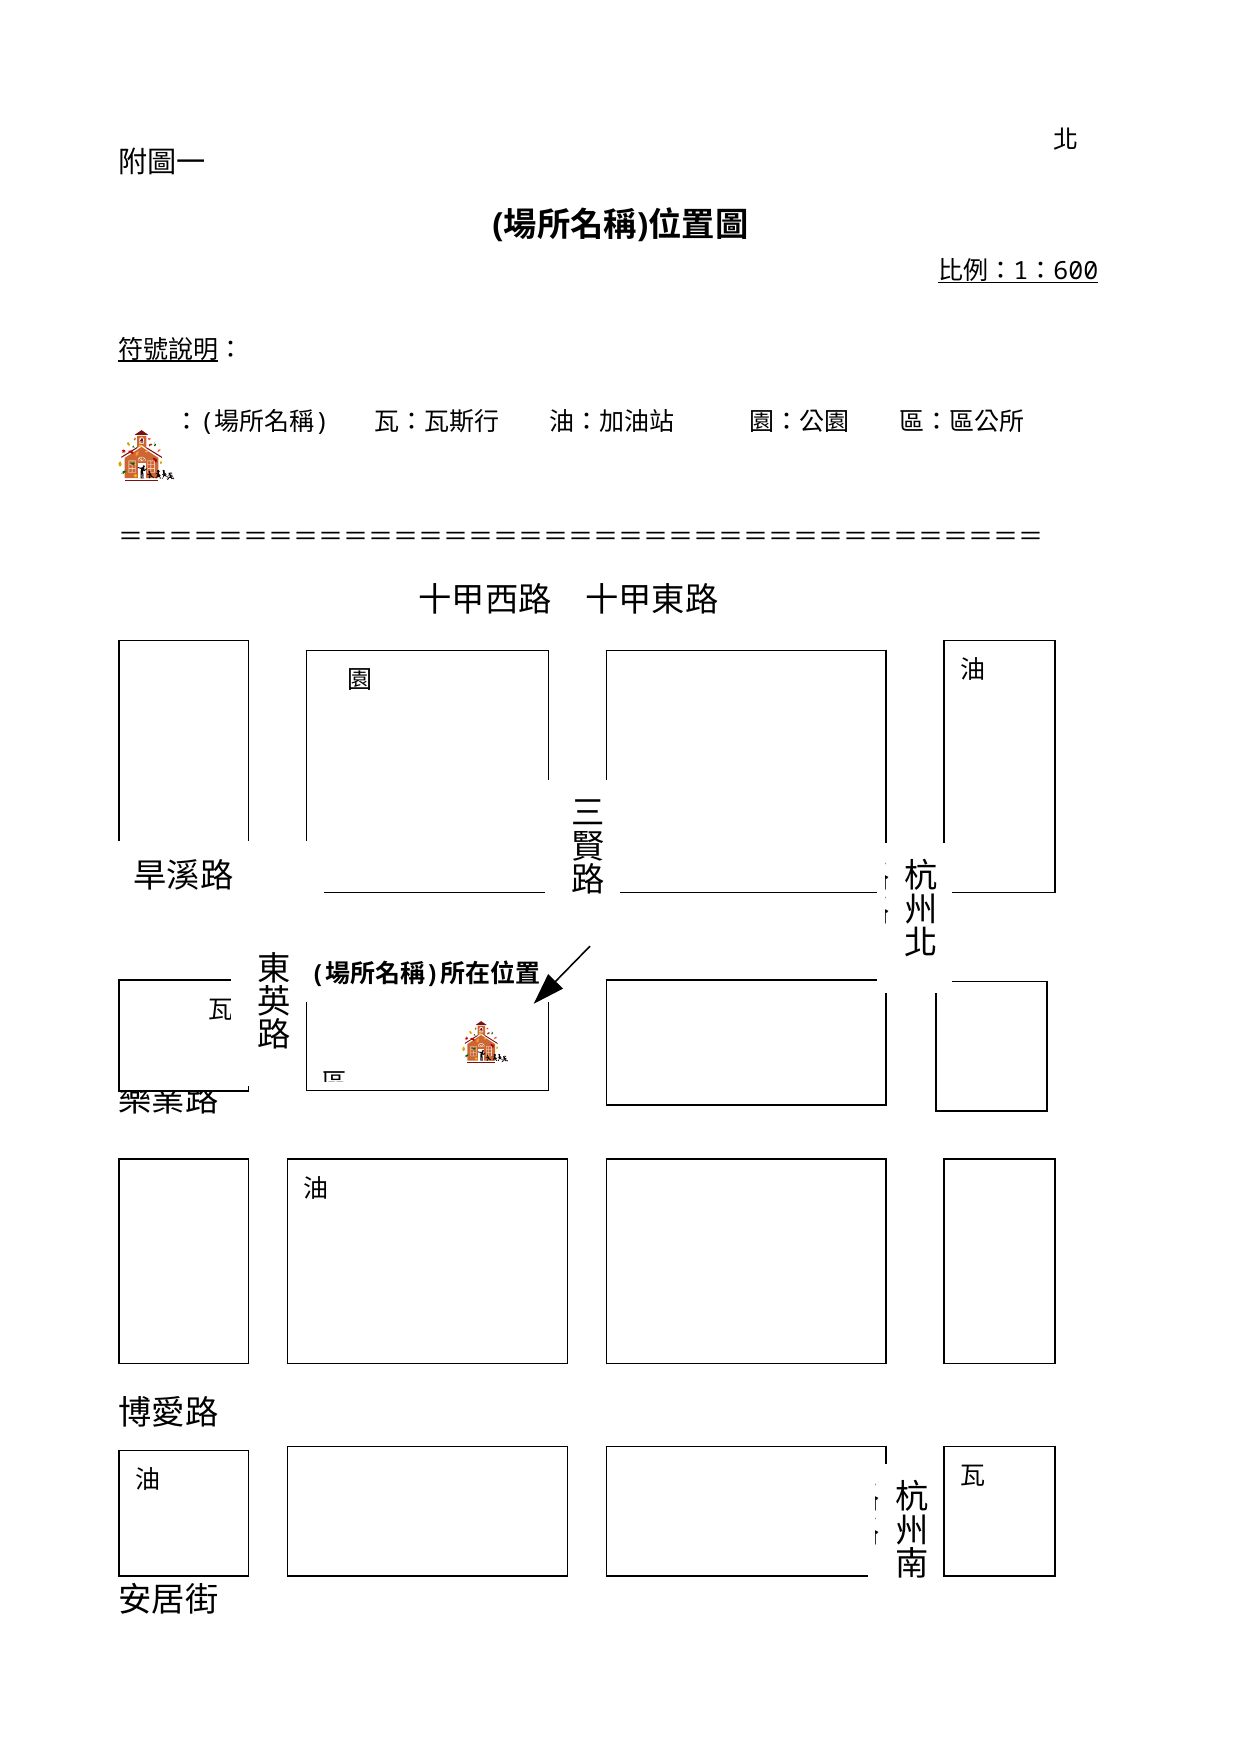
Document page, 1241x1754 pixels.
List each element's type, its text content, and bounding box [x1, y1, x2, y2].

text 東英路 [250, 951, 298, 1071]
text 十甲西路 十甲東路 [118, 556, 1122, 618]
text (場所名稱)所在位置 [310, 953, 542, 989]
text 符號說明： [118, 306, 906, 368]
text [1093, 118, 1122, 181]
text 樂業路 [118, 1056, 1122, 1118]
text 三賢路 [564, 795, 612, 915]
text 區 [322, 1063, 533, 1082]
text 杭州北路路１ [885, 858, 945, 978]
text 油 [960, 649, 1039, 686]
text 博愛路 [118, 1368, 1122, 1431]
text 油 [135, 1458, 233, 1496]
text 附圖一 [118, 118, 981, 181]
text 杭州南路路１ [876, 1479, 936, 1599]
text 瓦 [135, 988, 231, 1026]
text 瓦 [960, 1454, 1039, 1492]
text ＝＝＝＝＝＝＝＝＝＝＝＝＝＝＝＝＝＝＝＝＝＝＝＝＝＝＝＝＝＝＝＝＝＝＝＝＝ [118, 493, 1122, 556]
text 北 [996, 118, 1078, 156]
text 比例：1：600 [921, 249, 1116, 287]
text 安居街 [118, 1556, 1122, 1618]
text ：(場所名稱) 瓦：瓦斯行 油：加油站 園：公園 區：區公所 [118, 368, 1122, 493]
text 園 [322, 659, 533, 696]
text (場所名稱)位置圖 [118, 111, 1131, 373]
text 旱溪路 [133, 849, 309, 897]
text 油 [303, 1167, 552, 1204]
